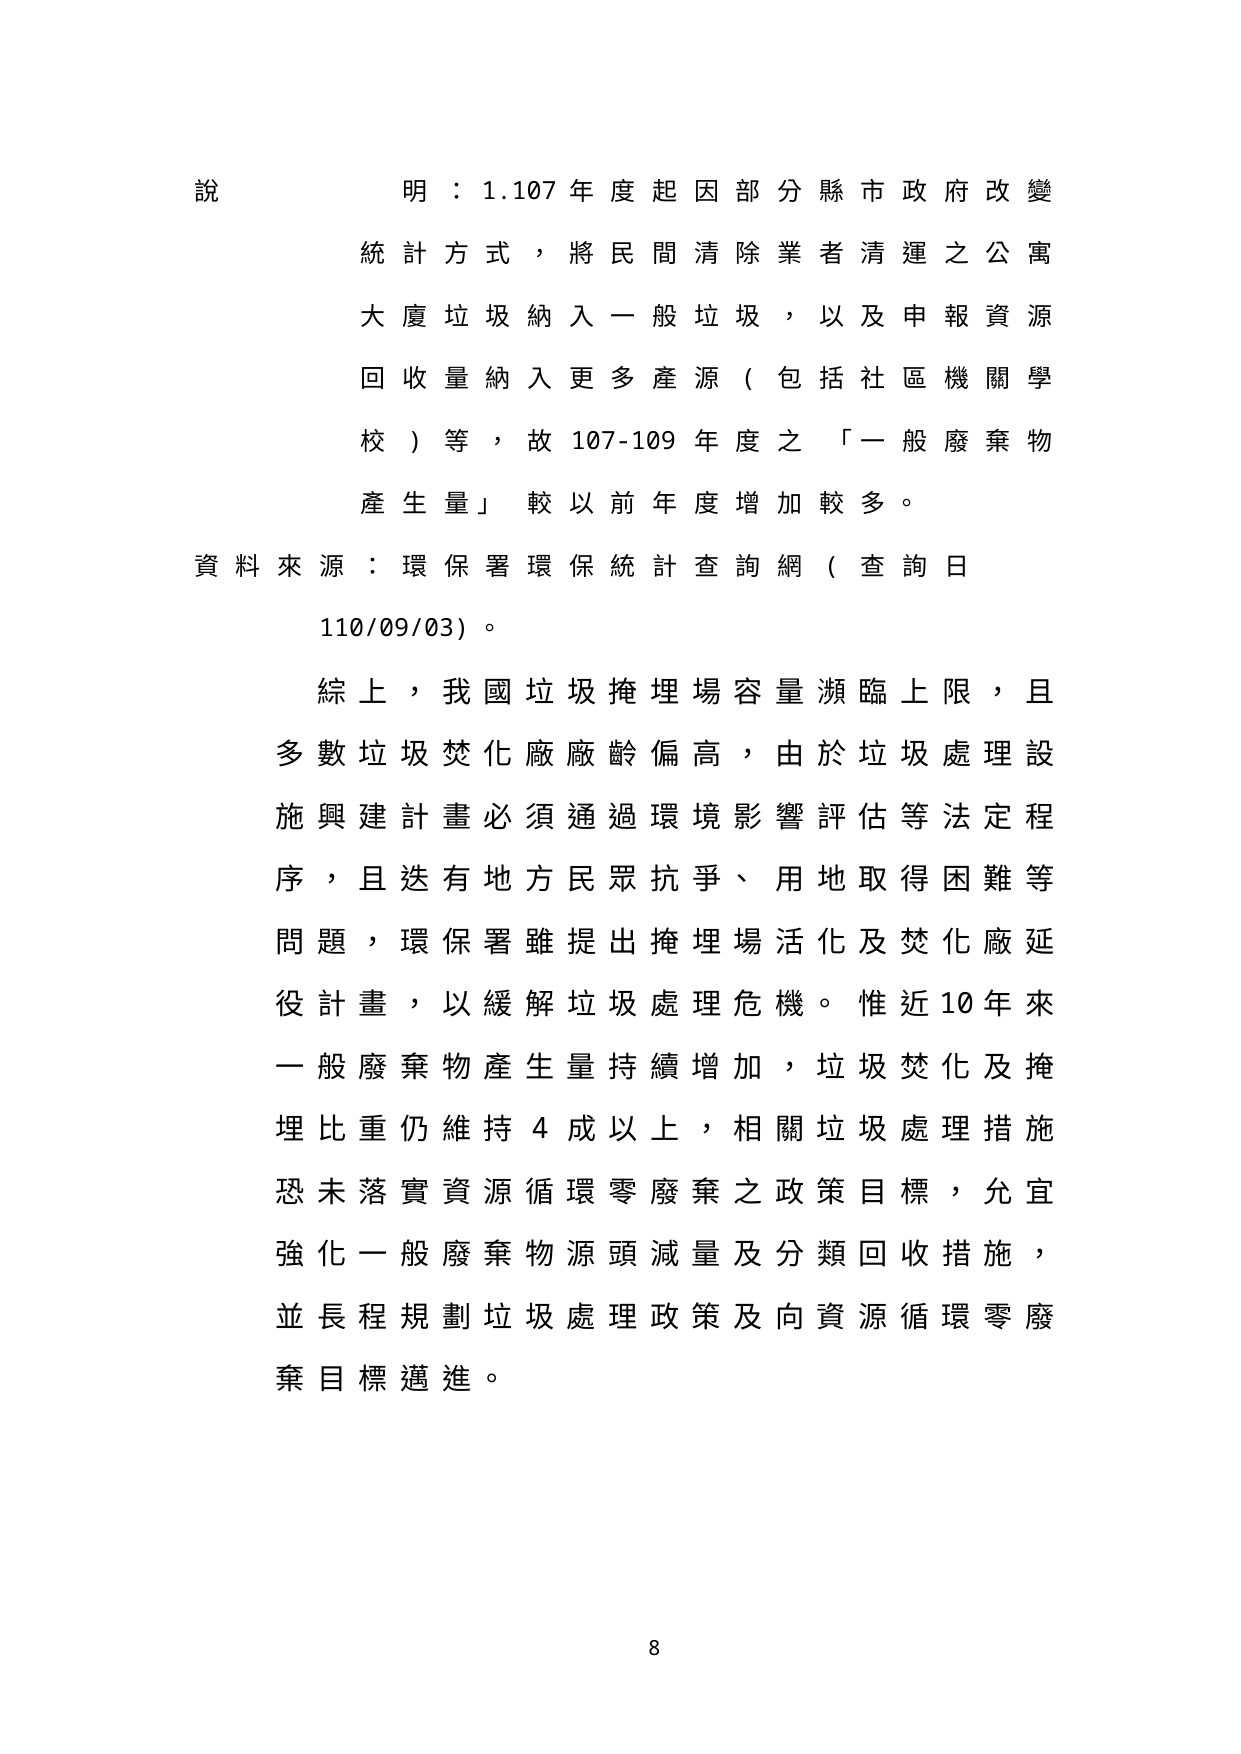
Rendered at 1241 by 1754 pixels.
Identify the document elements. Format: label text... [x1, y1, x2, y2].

text 綜上，我國垃圾掩埋場容量瀕臨上限，且多數垃圾焚化廠廠齡偏高，由於垃圾處理設施興建計畫必須通過環境影響評估等法定程序，且迭有地方民眾抗爭、用地取得困難等問題，環保署雖提出掩埋場活化及焚化廠延役計畫，以緩解垃圾處理危機。惟近10年來一般廢棄物產生量持續增加，垃圾焚化及掩埋比重仍維持4成以上，相關垃圾處理措施恐未落實資源循環零廢棄之政策目標，允宜強化一般廢棄物源頭減量及分類回收措施，並長程規劃垃圾處理政策及向資源循環零廢棄目標邁進。 [244, 648, 1061, 1398]
text 資料來源：環保署環保統計查詢網(查詢日110/09/03)。 [182, 523, 1061, 648]
text 說 明：1.107年度起因部分縣市政府改變統計方式，將民間清除業者清運之公寓大廈垃圾納入一般垃圾，以及申報資源回收量納入更多產源(包括社區機關學校)等，故107-109年度之「一般廢棄物產生量」較以前年度增加較多。 [181, 148, 1061, 523]
